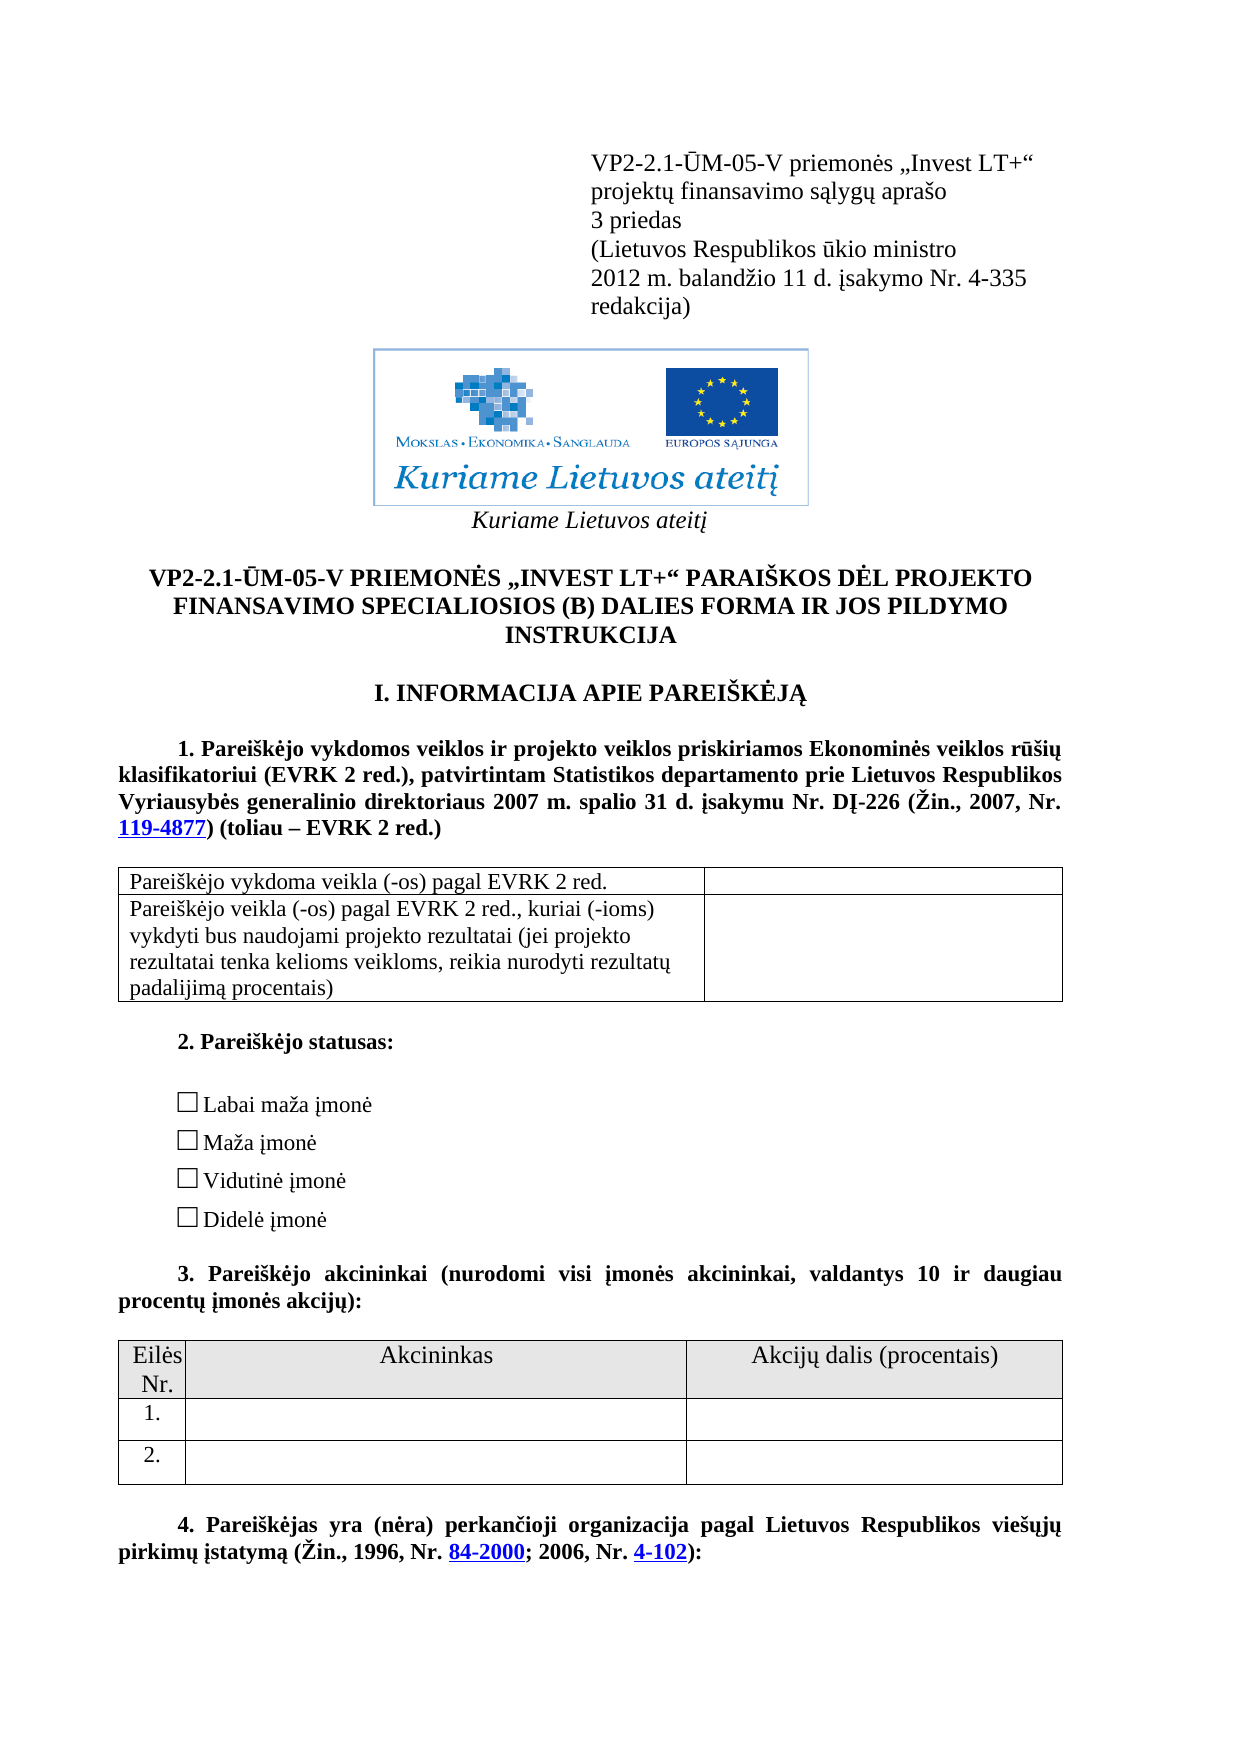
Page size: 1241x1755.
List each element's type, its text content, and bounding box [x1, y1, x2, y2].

text 1. Pareiškėjo vykdomos veiklos ir projekto veiklos priskiriamos Ekonominės veiklos rūšių klasifikatoriui (EVRK 2 red.), patvirtintam Statistikos departamento prie Lietuvos Respublikos Vyriausybės generalinio direktoriaus 2007 m. spalio 31 d. įsakymu Nr. DĮ-226 (Žin., 2007, Nr. 119-4877) (toliau – EVRK 2 red.) [118, 735, 1063, 841]
text 2. Pareiškėjo statusas: [118, 1028, 1063, 1054]
table_cell [687, 1399, 1062, 1440]
table_cell 1. [119, 1399, 185, 1440]
table_cell Pareiškėjo veikla (-os) pagal EVRK 2 red., kuriai (-ioms) vykdyti bus naudojami projekto rezultatai (jei projekto rezultatai tenka kelioms veikloms, reikia nurodyti rezultatų padalijimą procentais) [119, 895, 704, 1001]
text Kuriame Lietuvos ateitį [118, 505, 1063, 534]
text projektų finansavimo sąlygų aprašo [591, 176, 1063, 205]
table_cell [705, 895, 1062, 1001]
table_header [705, 868, 1062, 894]
text 2012 m. balandžio 11 d. įsakymo Nr. 4-335 [591, 263, 1063, 291]
text □ Vidutinė įmonė [118, 1157, 1063, 1196]
text redakcija) [591, 291, 1063, 320]
text 3. Pareiškėjo akcininkai (nurodomi visi įmonės akcininkai, valdantys 10 ir daugiau procentų įmonės akcijų): [118, 1261, 1063, 1313]
table_header Akcijų dalis (procentais) [687, 1341, 1062, 1398]
text I. INFORMACIJA APIE PAREIŠKĖJĄ [118, 678, 1063, 706]
table_header Eilės Nr. [119, 1341, 185, 1398]
text 4. Pareiškėjas yra (nėra) perkančioji organizacija pagal Lietuvos Respublikos viešųjų pirkimų įstatymą (Žin., 1996, Nr. 84-2000; 2006, Nr. 4-102): [118, 1512, 1063, 1564]
text 3 priedas [591, 205, 1063, 234]
text □ Labai maža įmonė [118, 1081, 1063, 1119]
text VP2-2.1-ŪM-05-V priemonės „Invest LT+“ [591, 148, 1063, 176]
table_cell [186, 1441, 686, 1484]
table_cell [687, 1441, 1062, 1484]
text □ Didelė įmonė [118, 1196, 1063, 1234]
table_header Akcininkas [186, 1341, 686, 1398]
text □ Maža įmonė [118, 1119, 1063, 1157]
table_cell 2. [119, 1441, 185, 1484]
table_header Pareiškėjo vykdoma veikla (-os) pagal EVRK 2 red. [119, 868, 704, 894]
text (Lietuvos Respublikos ūkio ministro [591, 234, 1063, 263]
table_cell [186, 1399, 686, 1440]
text VP2-2.1-ŪM-05-V PRIEMONĖS „INVEST LT+“ PARAIŠKOS DĖL PROJEKTO FINANSAVIMO SPECIALIOSIOS (B) DALIES FORMA IR JOS PILDYMO INSTRUKCIJA [118, 563, 1063, 649]
